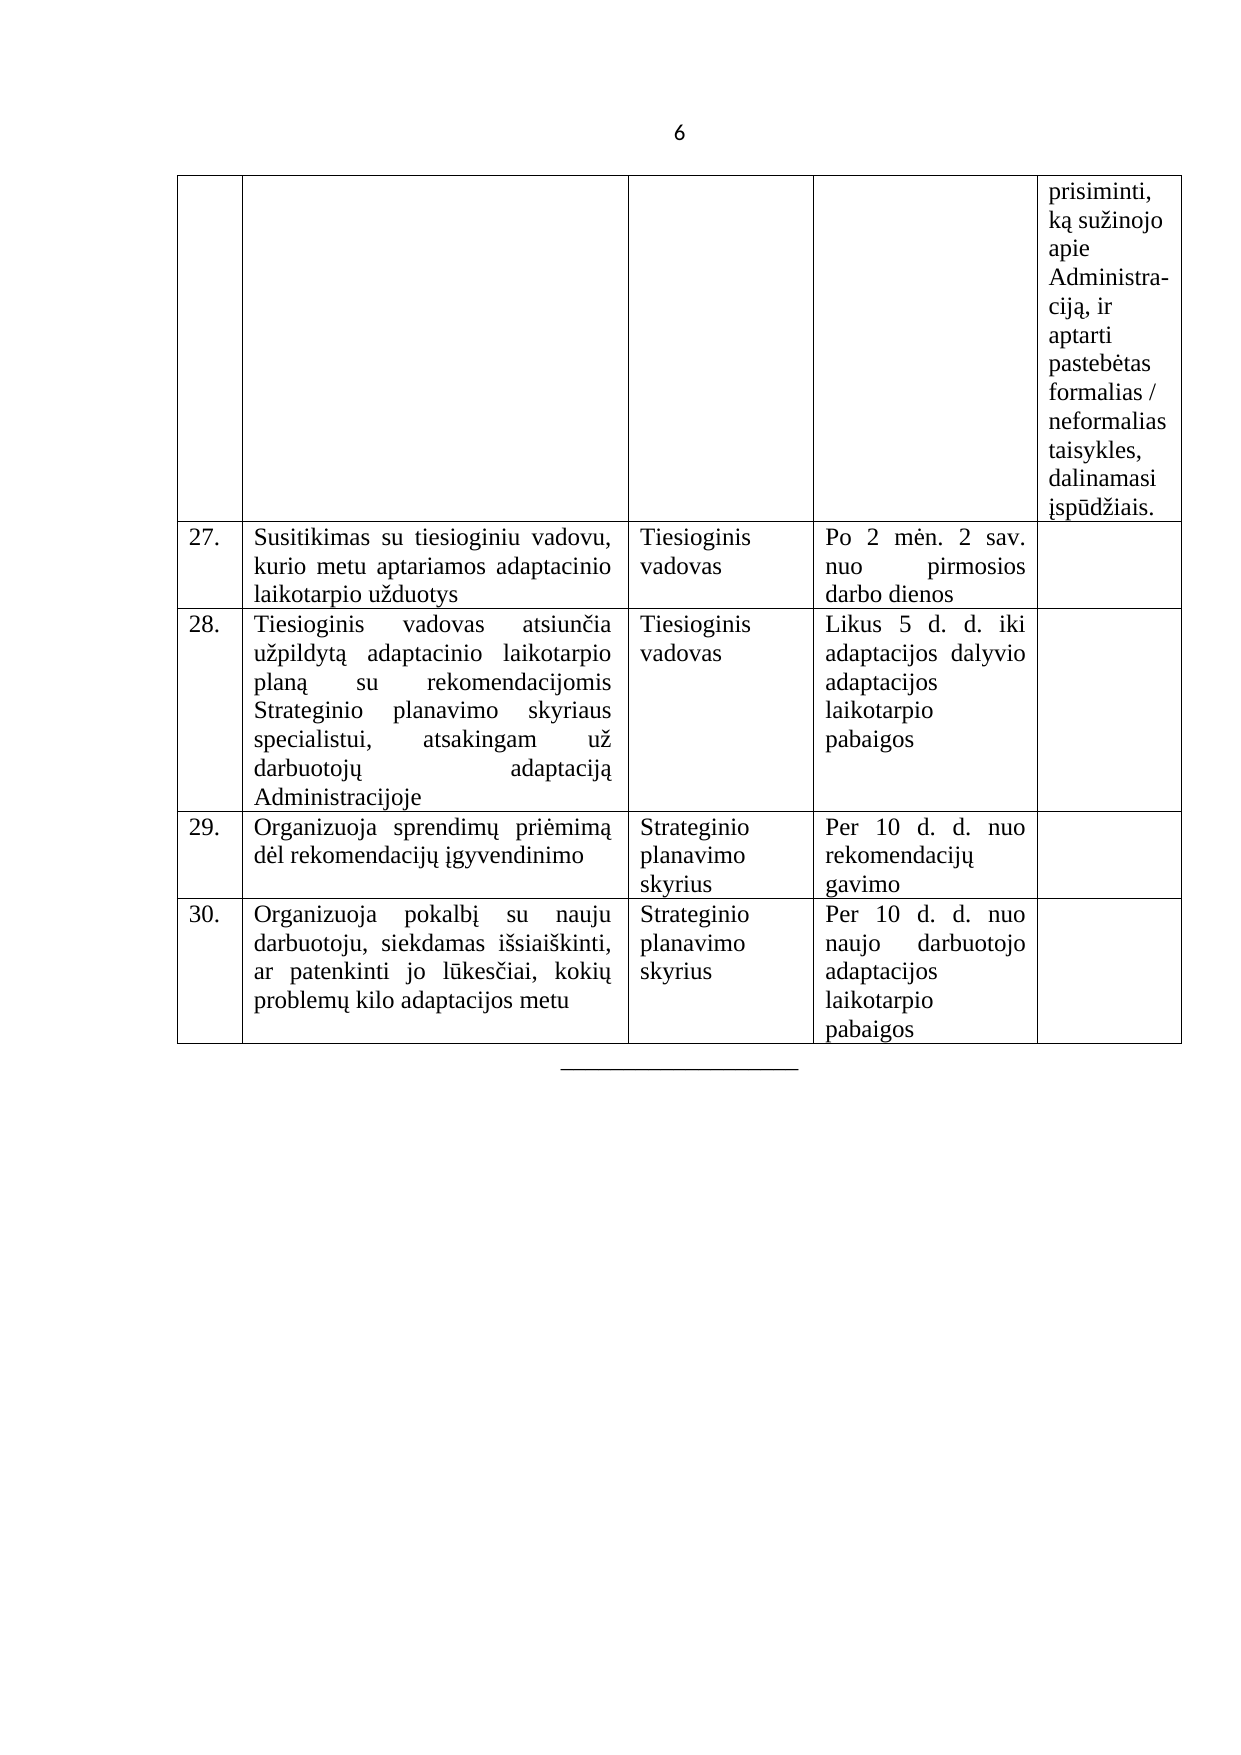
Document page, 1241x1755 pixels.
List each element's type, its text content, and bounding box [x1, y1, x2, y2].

table_cell 28. [178, 609, 242, 811]
table_cell Organizuoja pokalbį su nauju darbuotoju, siekdamas išsiaiškinti, ar patenkinti jo lūkesčiai, kokių problemų kilo adaptacijos metu [243, 899, 628, 1043]
table_cell Likus 5 d. d. iki adaptacijos dalyvio adaptacijos laikotarpio pabaigos [814, 609, 1037, 811]
table_cell [1038, 522, 1181, 608]
table_cell 30. [178, 899, 242, 1043]
table_cell prisiminti, ką sužinojo apie Administra-ciją, ir aptarti pastebėtas formalias / neformalias taisykles, dalinamasi įspūdžiais. [1038, 176, 1181, 521]
table_cell Organizuoja sprendimų priėmimą dėl rekomendacijų įgyvendinimo [243, 812, 628, 898]
table_cell [1038, 899, 1181, 1043]
table_cell Tiesioginis vadovas atsiunčia užpildytą adaptacinio laikotarpio planą su rekomendacijomis Strateginio planavimo skyriaus specialistui, atsakingam už darbuotojų adaptaciją Administracijoje [243, 609, 628, 811]
text ___________________ [177, 1044, 1181, 1072]
table_cell [814, 176, 1037, 521]
table_cell Susitikimas su tiesioginiu vadovu, kurio metu aptariamos adaptacinio laikotarpio užduotys [243, 522, 628, 608]
table_cell Per 10 d. d. nuo naujo darbuotojo adaptacijos laikotarpio pabaigos [814, 899, 1037, 1043]
table_cell [1038, 609, 1181, 811]
table_cell Strateginio planavimo skyrius [629, 899, 813, 1043]
table_cell [629, 176, 813, 521]
table_cell [243, 176, 628, 521]
table_cell 27. [178, 522, 242, 608]
table_cell Po 2 mėn. 2 sav. nuo pirmosios darbo dienos [814, 522, 1037, 608]
table_cell 29. [178, 812, 242, 898]
table_cell Per 10 d. d. nuo rekomendacijų gavimo [814, 812, 1037, 898]
table_cell [178, 176, 242, 521]
table_cell Tiesioginis vadovas [629, 522, 813, 608]
table_cell [1038, 812, 1181, 898]
table_cell Strateginio planavimo skyrius [629, 812, 813, 898]
table_cell Tiesioginis vadovas [629, 609, 813, 811]
